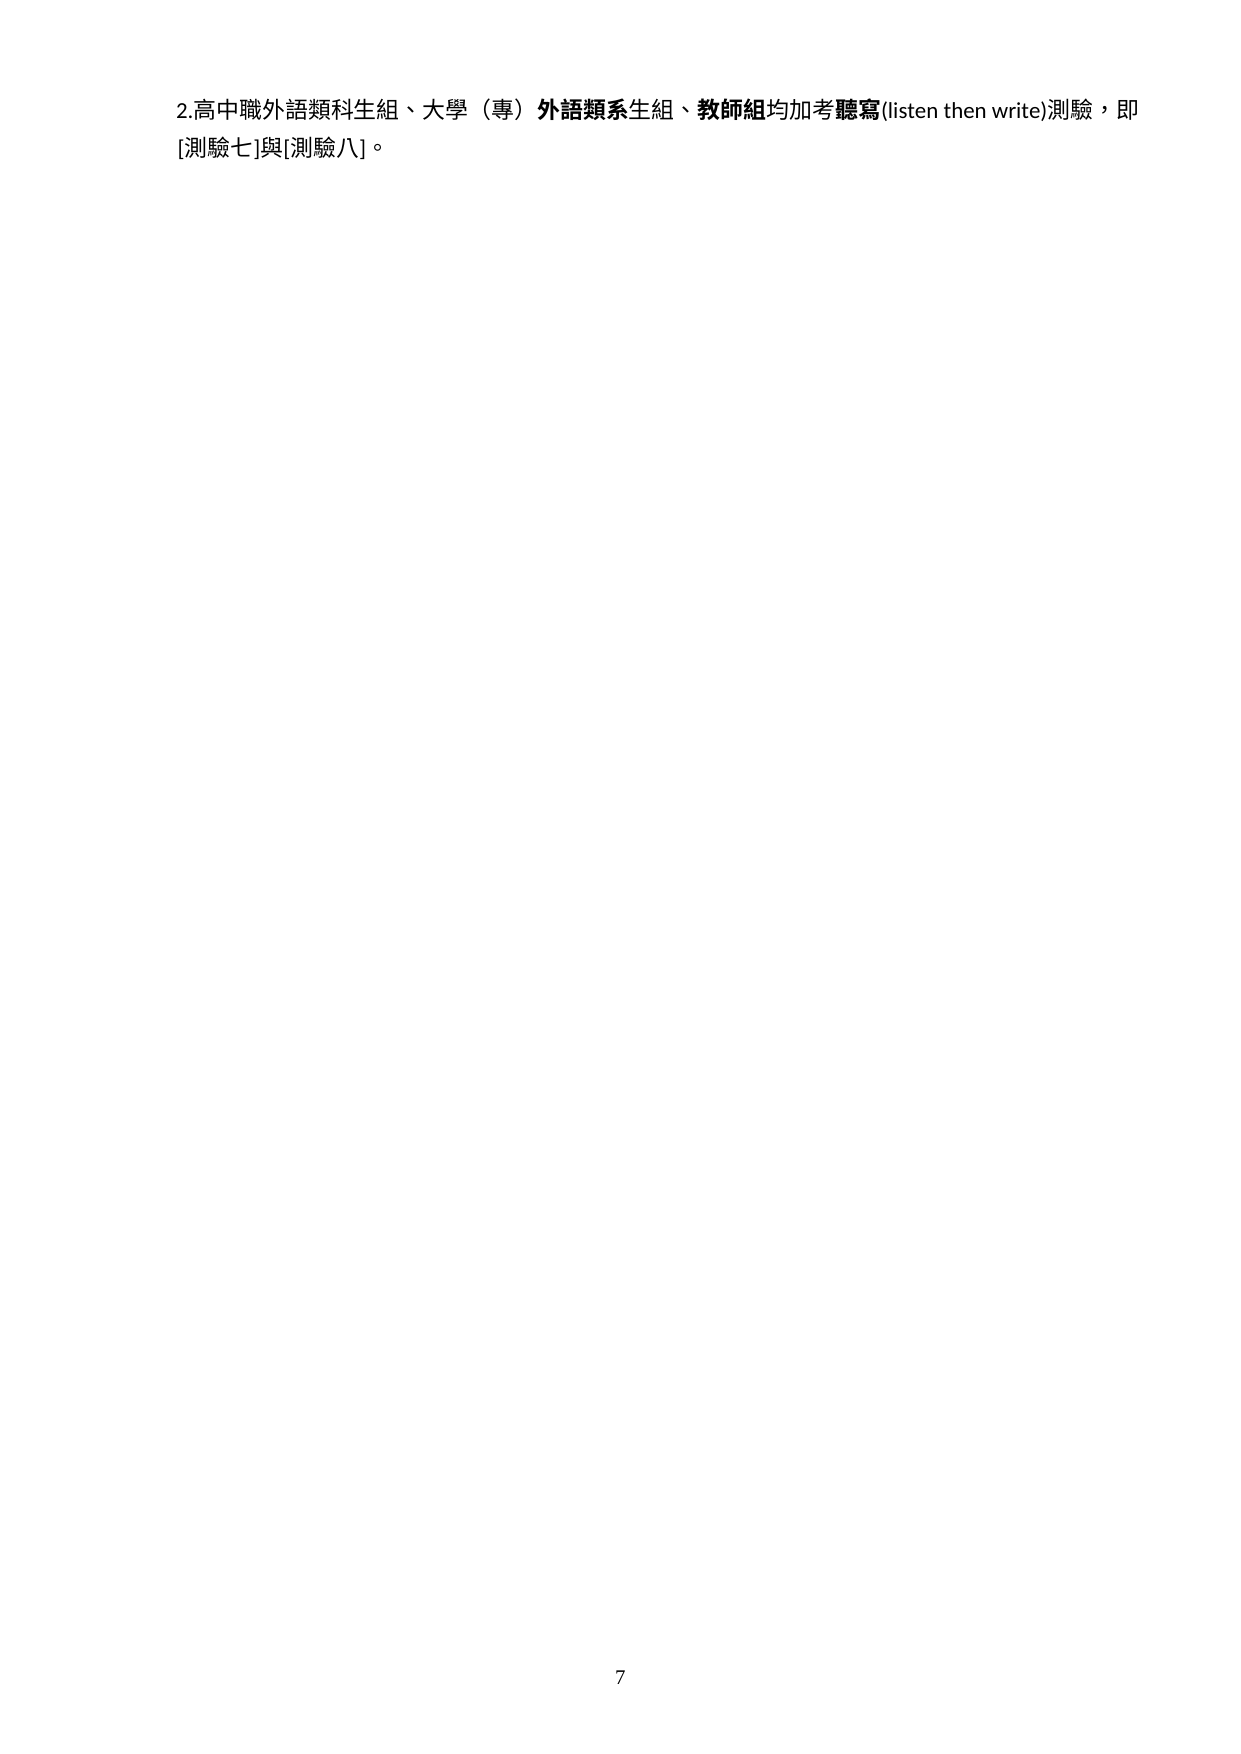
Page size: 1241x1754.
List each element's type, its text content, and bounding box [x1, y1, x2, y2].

text 2.高中職外語類科生組、大學（專）外語類系生組、教師組均加考聽寫(listen then write)測驗，即[測驗七]與[測驗八]。 [176, 89, 1152, 164]
